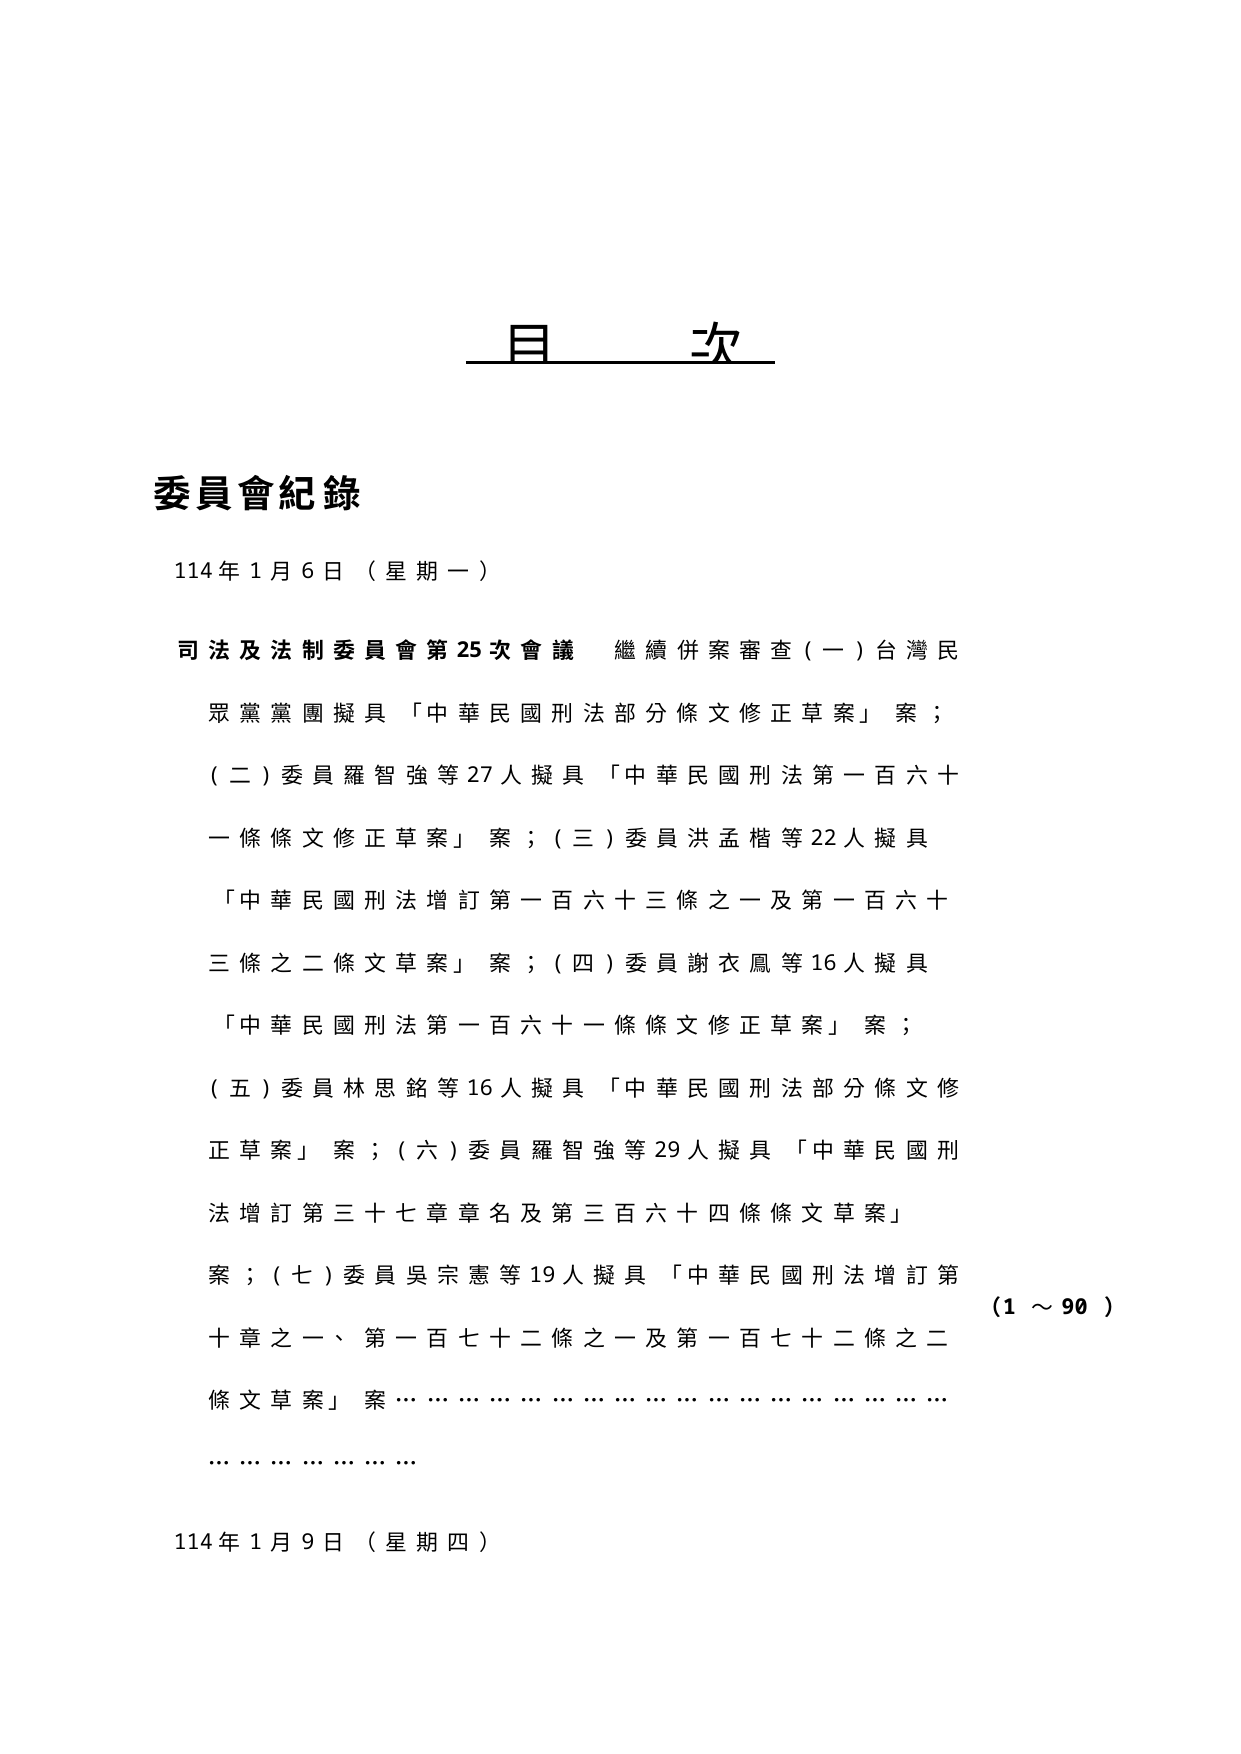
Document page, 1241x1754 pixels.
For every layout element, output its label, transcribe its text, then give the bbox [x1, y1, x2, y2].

table_cell 司法及法制委員會第25次會議 繼續併案審查(一)台灣民眾黨黨團擬具「中華民國刑法部分條文修正草案」案；(二)委員羅智強等27人擬具「中華民國刑法第一百六十一條條文修正草案」案；(三)委員洪孟楷等22人擬具「中華民國刑法增訂第一百六十三條之一及第一百六十三條之二條文草案」案；(四)委員謝衣鳯等16人擬具「中華民國刑法第一百六十一條條文修正草案」案；(五)委員林思銘等16人擬具「中華民國刑法部分條文修正草案」案；(六)委員羅智強等29人擬具「中華民國刑法增訂第三十七章章名及第三百六十四條條文草案」案；(七)委員吳宗憲等19人擬具「中華民國刑法增訂第十章之一、第一百七十二條之一及第一百七十二條之二條文草案」案………………………………………………………………… [150, 618, 967, 1493]
table_cell （ [967, 618, 986, 1493]
table_cell ～ [1023, 618, 1053, 1493]
table_cell 90 [1053, 618, 1091, 1493]
table_cell 114年1月9日（星期四） [150, 1493, 1108, 1589]
table_cell ） [1091, 618, 1108, 1493]
table_header 委員會紀錄 114年1月6日（星期一） [150, 443, 1108, 618]
table_cell 1 [986, 618, 1023, 1493]
table_header 目 次 [466, 281, 774, 361]
